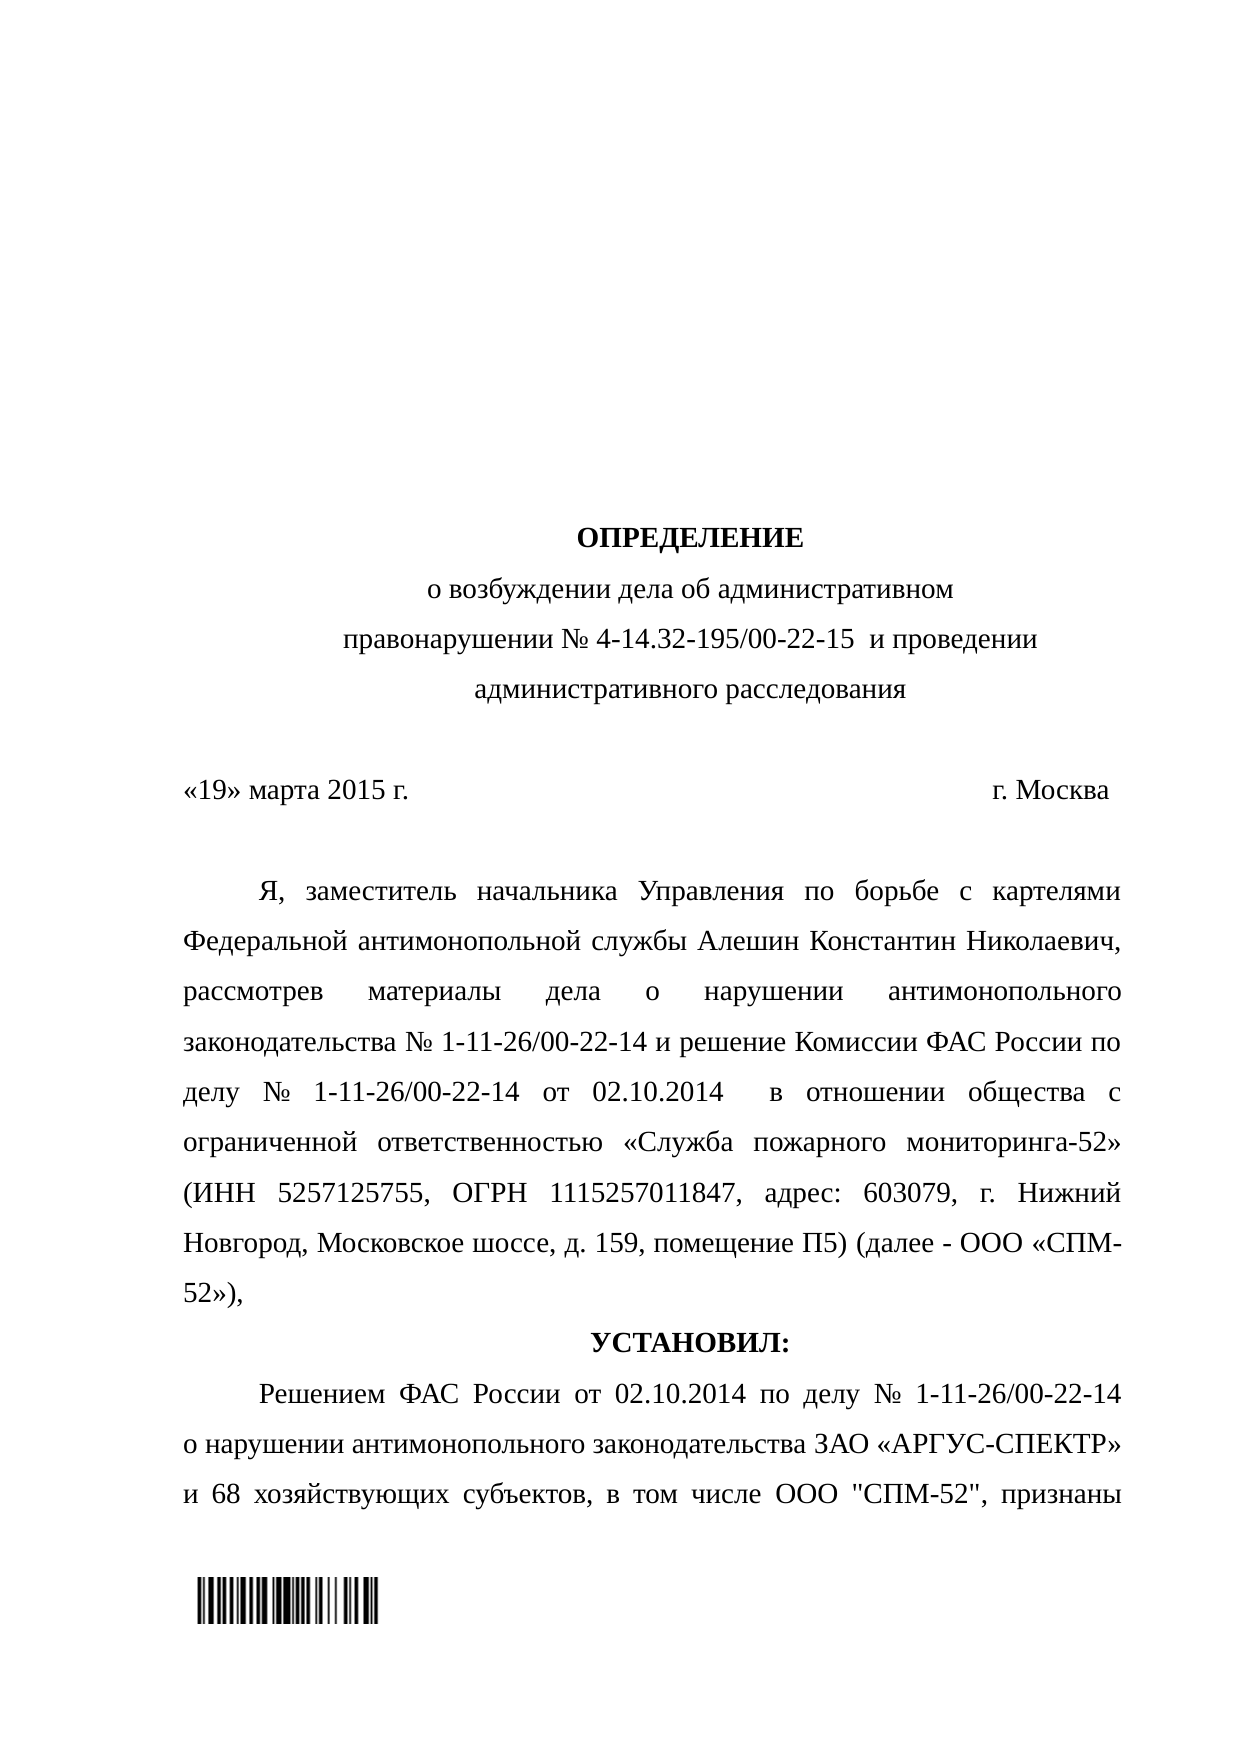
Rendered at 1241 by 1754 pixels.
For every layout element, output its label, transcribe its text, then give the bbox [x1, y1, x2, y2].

text административного расследования [183, 672, 1122, 705]
text «19» марта 2015 г. г. Москва [183, 772, 1122, 806]
text Решением ФАС России от 02.10.2014 по делу № 1-11-26/00-22-14 о нарушении антимонопольного законодательства ЗАО «АРГУС-СПЕКТР» и 68 хозяйствующих субъектов, в том числе ООО "СПМ-52", признаны [183, 1376, 1122, 1510]
picture [182, 1577, 396, 1624]
text ОПРЕДЕЛЕНИЕ [183, 521, 1122, 554]
text УСТАНОВИЛ: [183, 1326, 1122, 1359]
text о возбуждении дела об административном [183, 571, 1122, 604]
text Я, заместитель начальника Управления по борьбе с картелями Федеральной антимонопольной службы Алешин Константин Николаевич, рассмотрев материалы дела о нарушении антимонопольного законодательства № 1-11-26/00-22-14 и решение Комиссии ФАС России по делу № 1-11-26/00-22-14 от 02.10.2014 в отношении общества с ограниченной ответственностью «Служба пожарного мониторинга-52» (ИНН 5257125755, ОГРН 1115257011847, адрес: 603079, г. Нижний Новгород, Московское шоссе, д. 159, помещение П5) (далее - ООО «СПМ-52»), [183, 873, 1122, 1309]
text правонарушении № 4-14.32-195/00-22-15 и проведении [183, 621, 1122, 655]
